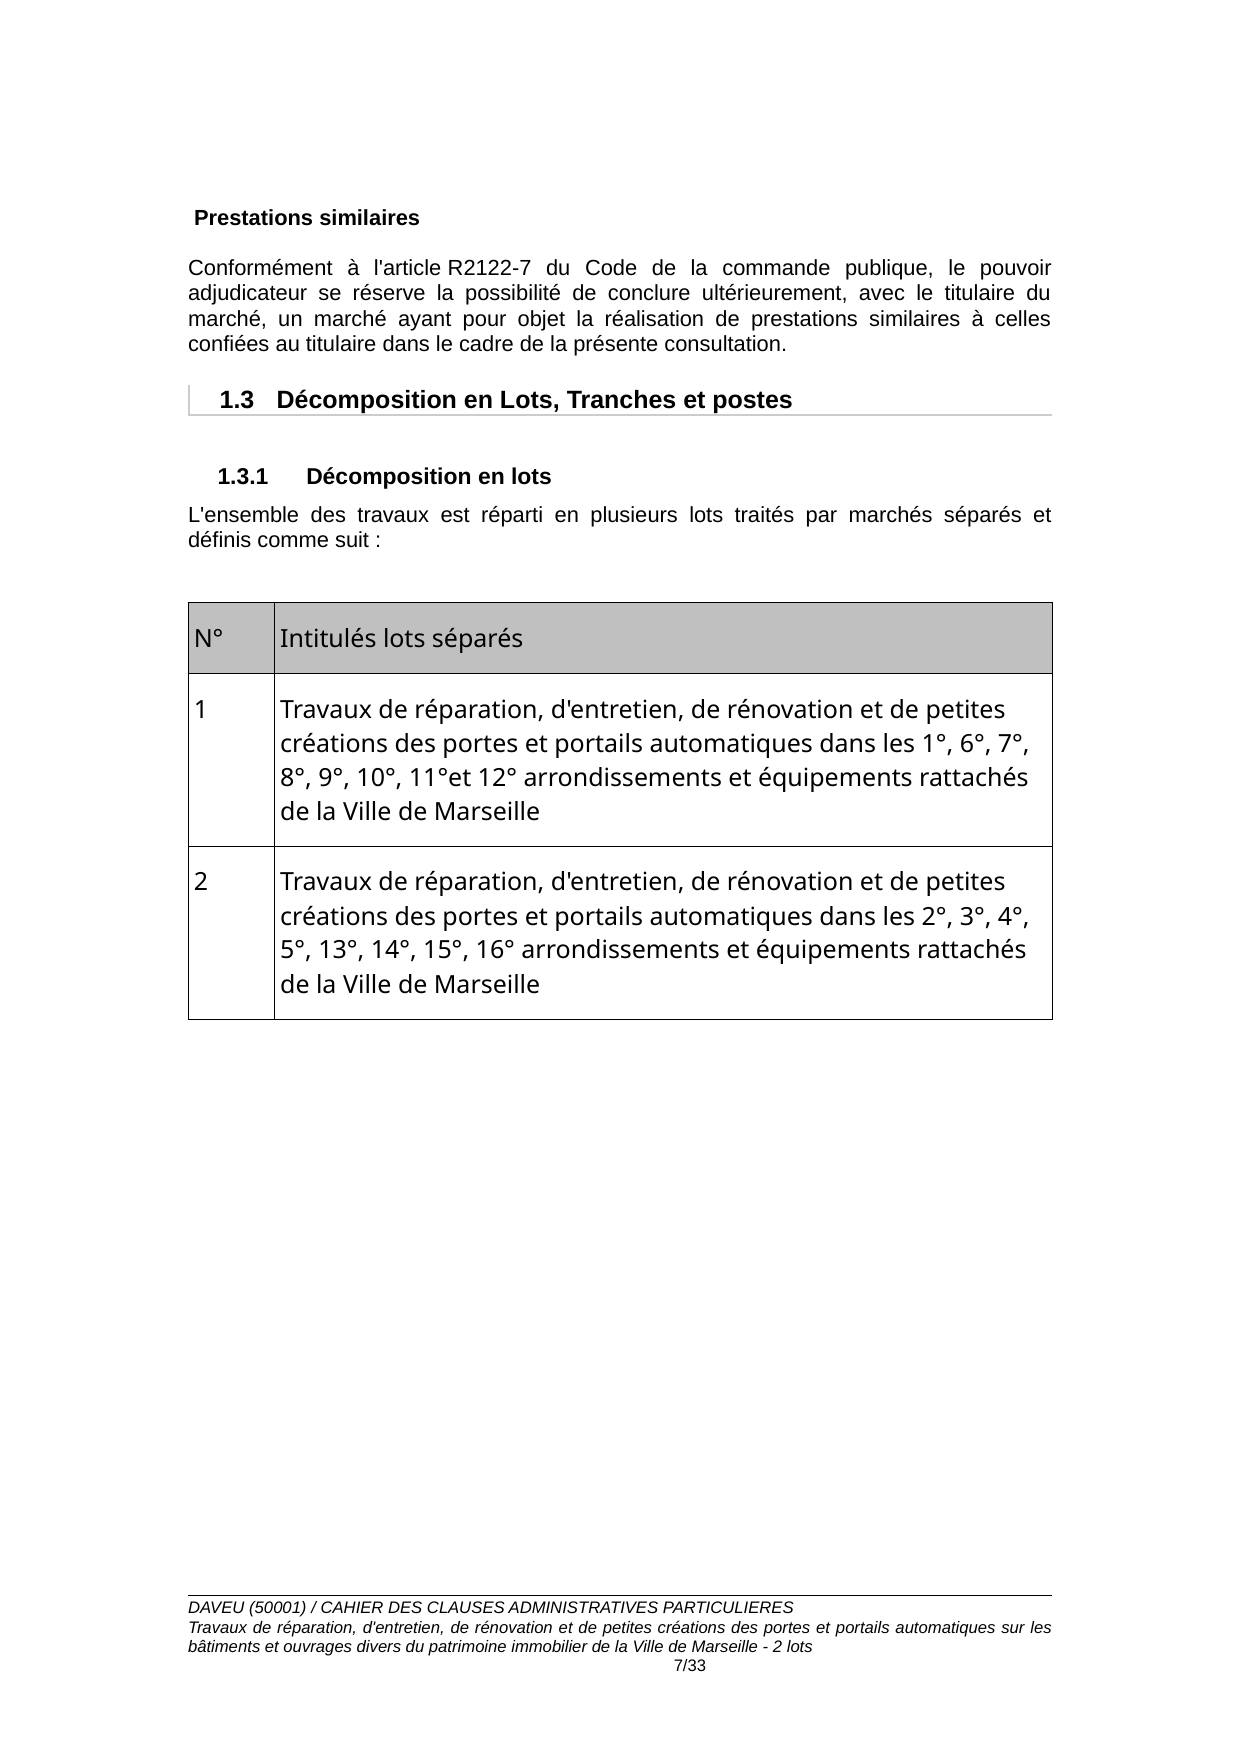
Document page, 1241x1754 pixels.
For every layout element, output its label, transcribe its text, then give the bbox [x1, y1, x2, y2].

subtitle Décomposition en lots [188, 463, 1052, 490]
text Prestations similaires [188, 204, 1052, 230]
table_cell Travaux de réparation, d'entretien, de rénovation et de petites créations des portes et portails automatiques dans les 1°, 6°, 7°, 8°, 9°, 10°, 11°et 12° arrondissements et équipements rattachés de la Ville de Marseille [275, 674, 1052, 846]
text Conformément à l'article R2122-7 du Code de la commande publique, le pouvoir adjudicateur se réserve la possibilité de conclure ultérieurement, avec le titulaire du marché, un marché ayant pour objet la réalisation de prestations similaires à celles confiées au titulaire dans le cadre de la présente consultation. [188, 255, 1052, 356]
table_header Intitulés lots séparés [275, 603, 1052, 673]
text L'ensemble des travaux est réparti en plusieurs lots traités par marchés séparés et définis comme suit : [188, 501, 1052, 552]
table_cell Travaux de réparation, d'entretien, de rénovation et de petites créations des portes et portails automatiques dans les 2°, 3°, 4°, 5°, 13°, 14°, 15°, 16° arrondissements et équipements rattachés de la Ville de Marseille [275, 847, 1052, 1018]
table_cell 2 [189, 847, 274, 1018]
table_header N° [189, 603, 274, 673]
subtitle Décomposition en Lots, Tranches et postes [190, 385, 1052, 414]
table_cell 1 [189, 674, 274, 846]
